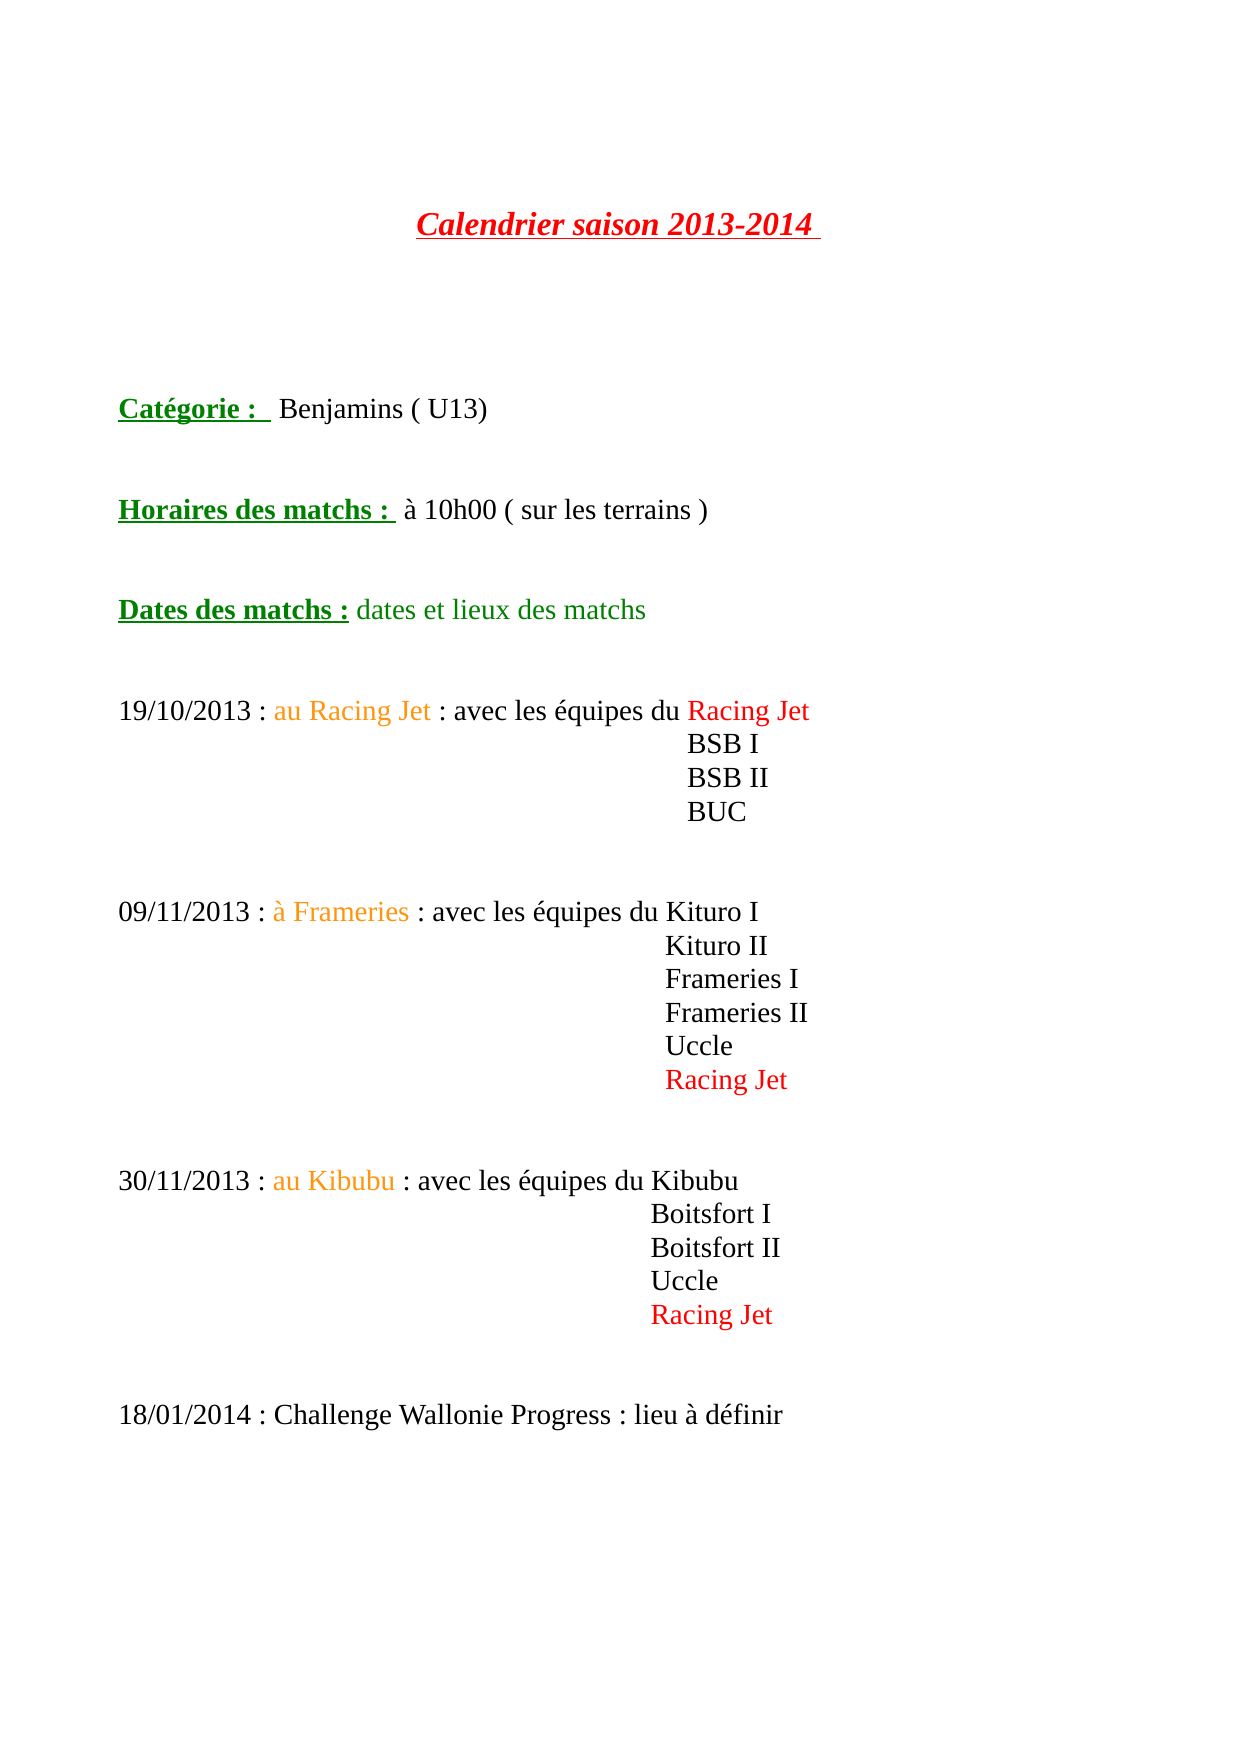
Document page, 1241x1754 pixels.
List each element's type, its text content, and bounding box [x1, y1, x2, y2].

text 18/01/2014 : Challenge Wallonie Progress : lieu à définir [118, 1397, 1122, 1431]
text Dates des matchs : dates et lieux des matchs [118, 592, 1122, 626]
text Uccle [118, 1028, 1122, 1062]
text 30/11/2013 : au Kibubu : avec les équipes du Kibubu [118, 1163, 1122, 1196]
text Catégorie : Benjamins ( U13) [118, 391, 1122, 425]
text 09/11/2013 : à Frameries : avec les équipes du Kituro I [118, 894, 1122, 928]
text Horaires des matchs : à 10h00 ( sur les terrains ) [118, 492, 1122, 525]
text Frameries I [118, 961, 1122, 995]
text Kituro II [118, 928, 1122, 961]
text BSB II [118, 760, 1122, 794]
text 19/10/2013 : au Racing Jet : avec les équipes du Racing Jet [118, 693, 1122, 727]
text Boitsfort I [118, 1196, 1122, 1230]
text BUC [118, 794, 1122, 827]
text BSB I [118, 727, 1122, 760]
text Racing Jet [118, 1297, 1122, 1330]
text Racing Jet [118, 1062, 1122, 1096]
text Calendrier saison 2013-2014 [118, 204, 1122, 243]
text Boitsfort II [118, 1230, 1122, 1263]
text Frameries II [118, 995, 1122, 1028]
text Uccle [118, 1263, 1122, 1297]
